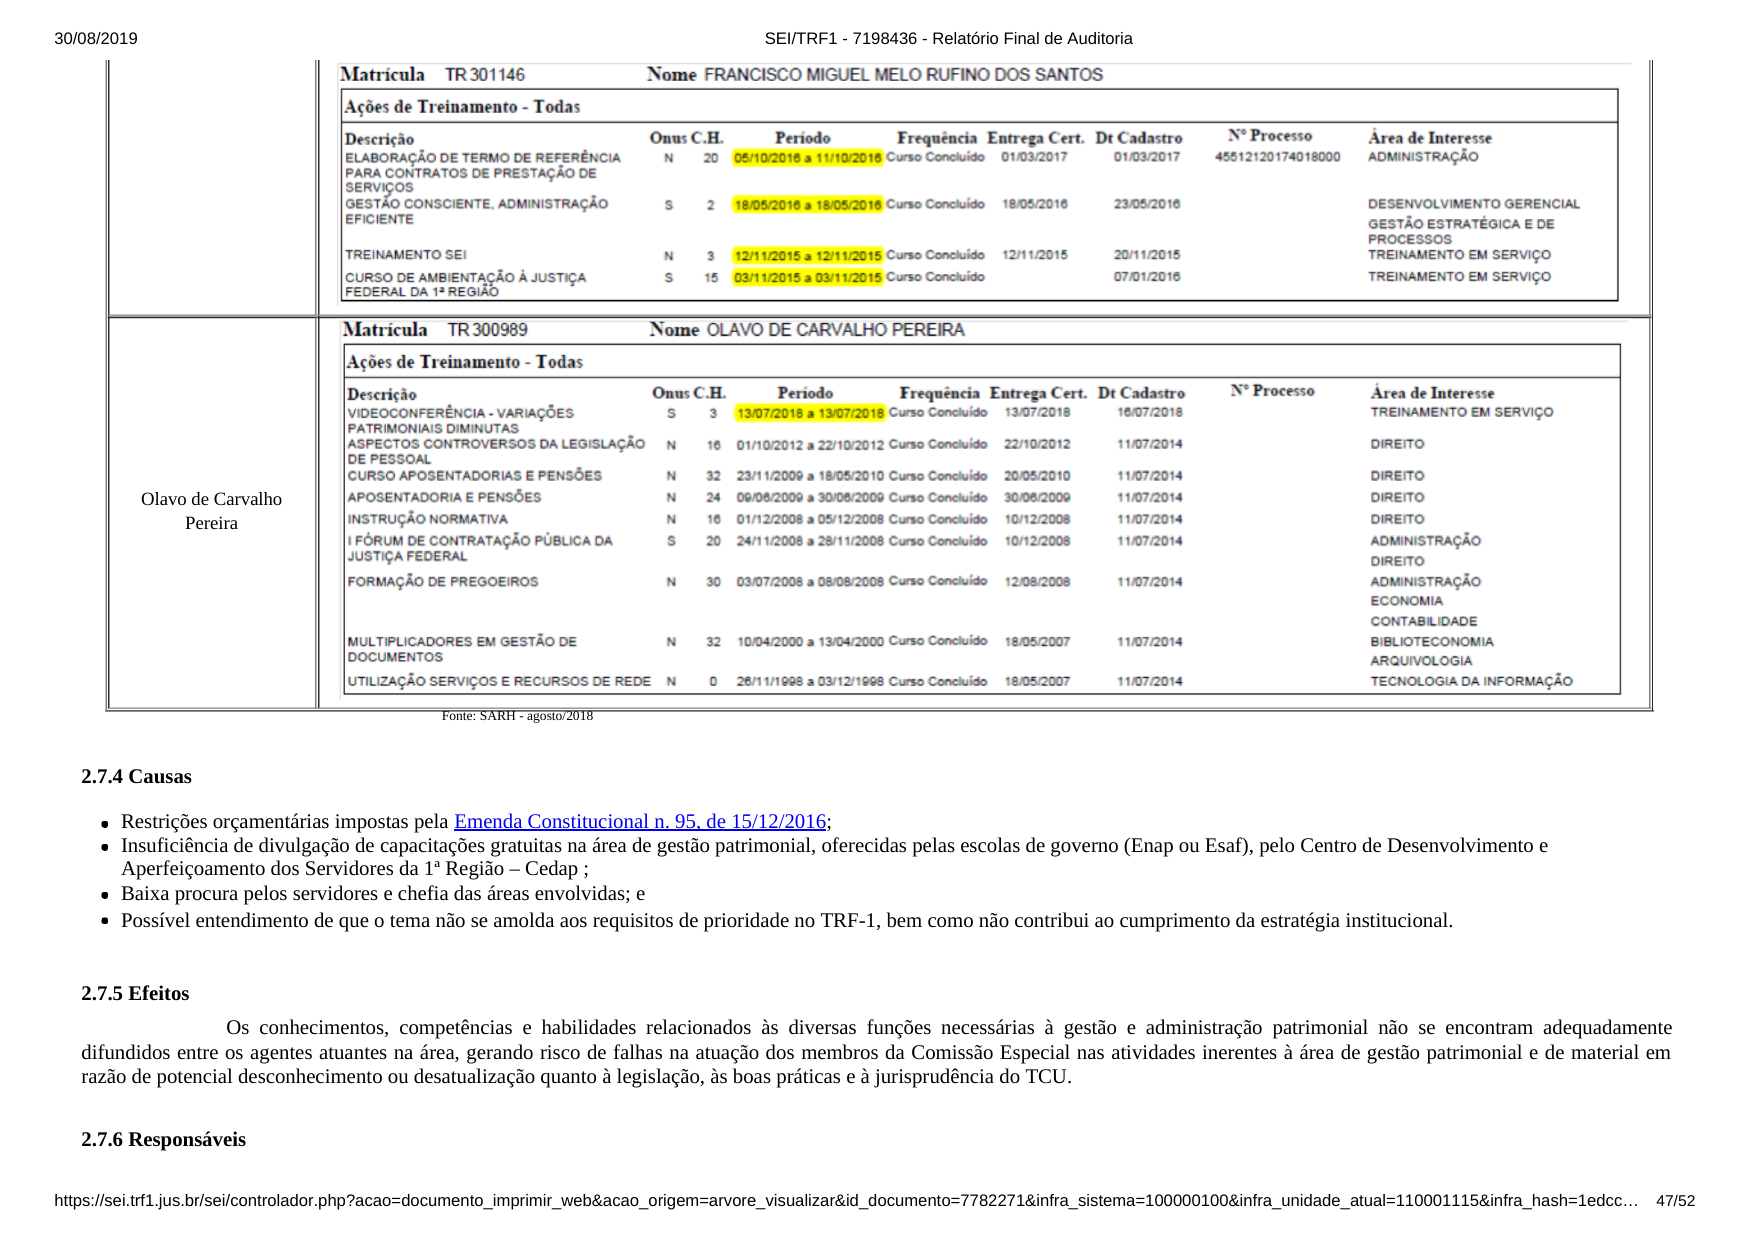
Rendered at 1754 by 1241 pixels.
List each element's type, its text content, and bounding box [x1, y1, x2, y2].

picture [99, 915, 110, 926]
picture [99, 841, 110, 853]
text Pereira [54, 512, 103, 534]
text Olavo de Carvalho [54, 488, 103, 509]
picture [99, 890, 110, 901]
picture [99, 818, 110, 830]
text Baixa procura pelos servidores e chefia das áreas envolvidas; e [121, 882, 1700, 906]
text Insuficiência de divulgação de capacitações gratuitas na área de gestão patrimonial, oferecidas pelas escolas de governo (Enap ou Esaf), pelo Centro de Desenvolvimento e Aperfeiçoamento dos Servidores da 1ª Região – Cedap ; [121, 835, 1673, 880]
text 2.7.5 Efeitos [81, 981, 1700, 1005]
text Fonte: SARH - agosto/2018 [442, 708, 1700, 724]
text Possível entendimento de que o tema não se amolda aos requisitos de prioridade no TRF-1, bem como não contribui ao cumprimento da estratégia institucional. [121, 908, 1700, 932]
text 30/08/2019 SEI/TRF1 - 7198436 - Relatório Final de Auditoria [54, 29, 1700, 48]
picture [103, 60, 1655, 713]
text Restrições orçamentárias impostas pela Emenda Constitucional n. 95, de 15/12/2016; [121, 808, 1700, 833]
text 2.7.6 Responsáveis [81, 1127, 1700, 1151]
text Os conhecimentos, competências e habilidades relacionados às diversas funções necessárias à gestão e administração patrimonial não se encontram adequadamente difundidos entre os agentes atuantes na área, gerando risco de falhas na atuação dos membros da Comissão Especial nas atividades inerentes à área de gestão patrimonial e de material em razão de potencial desconhecimento ou desatualização quanto à legislação, às boas práticas e à jurisprudência do TCU. [81, 1015, 1675, 1088]
text https://sei.trf1.jus.br/sei/controlador.php?acao=documento_imprimir_web&acao_origem=arvore_visualizar&id_documento=7782271&infra_sistema=100000100&infra_unidade_atual=110001115&infra_hash=1edcc… 47/52 [54, 1191, 1700, 1210]
text 2.7.4 Causas [81, 764, 1700, 788]
